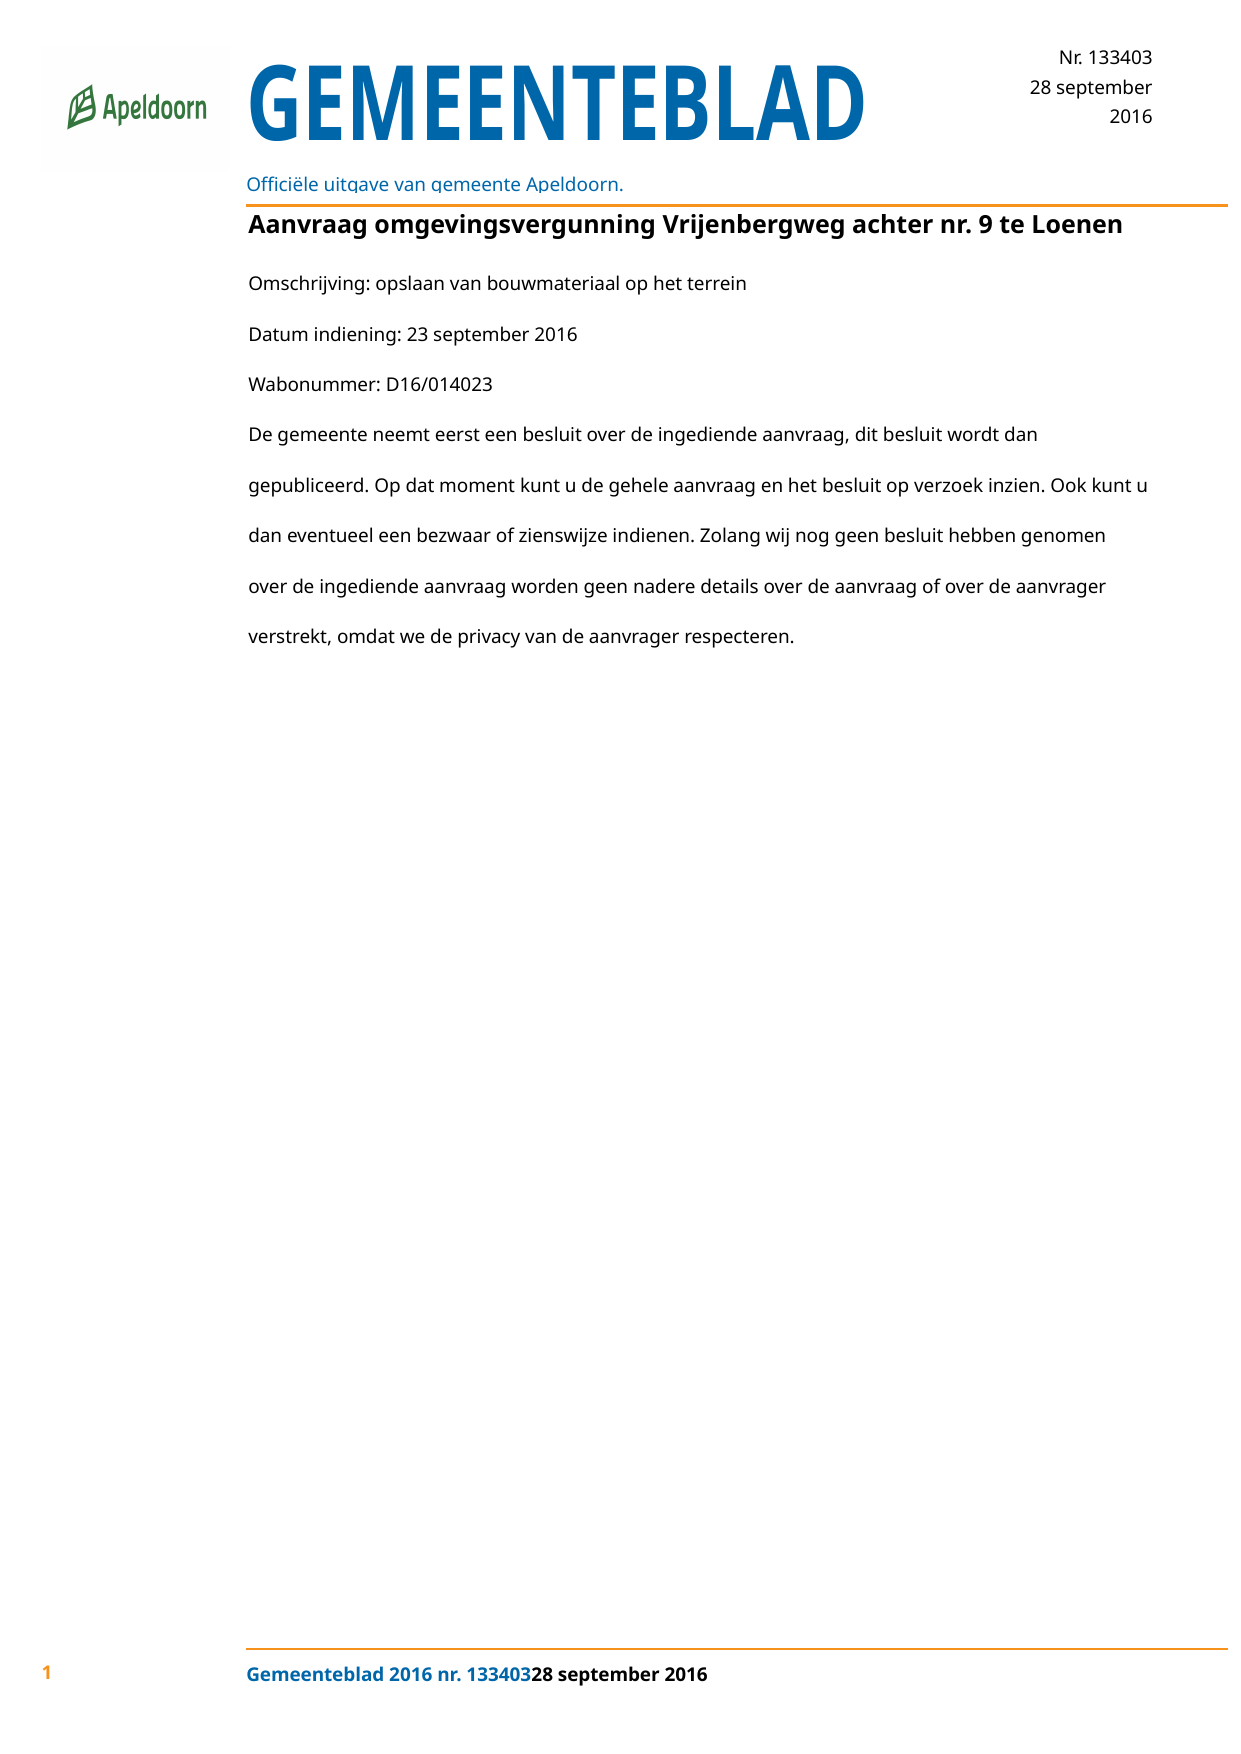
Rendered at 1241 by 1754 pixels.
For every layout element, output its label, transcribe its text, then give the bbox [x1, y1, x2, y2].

text Aanvraag omgevingsvergunning Vrijenbergweg achter nr. 9 te Loenen [248, 207, 1152, 241]
text dan eventueel een bezwaar of zienswijze indienen. Zolang wij nog geen besluit hebben genomen [248, 522, 1152, 548]
text gepubliceerd. Op dat moment kunt u de gehele aanvraag en het besluit op verzoek inzien. Ook kunt u [248, 472, 1152, 498]
text over de ingediende aanvraag worden geen nadere details over de aanvraag of over de aanvrager [248, 573, 1152, 598]
text De gemeente neemt eerst een besluit over de ingediende aanvraag, dit besluit wordt dan [248, 422, 1152, 447]
text Omschrijving: opslaan van bouwmateriaal op het terrein [248, 270, 1152, 296]
text verstrekt, omdat we de privacy van de aanvrager respecteren. [248, 623, 1152, 649]
text Wabonummer: D16/014023 [248, 371, 1152, 397]
text Datum indiening: 23 september 2016 [248, 321, 1152, 346]
picture [41, 47, 231, 172]
